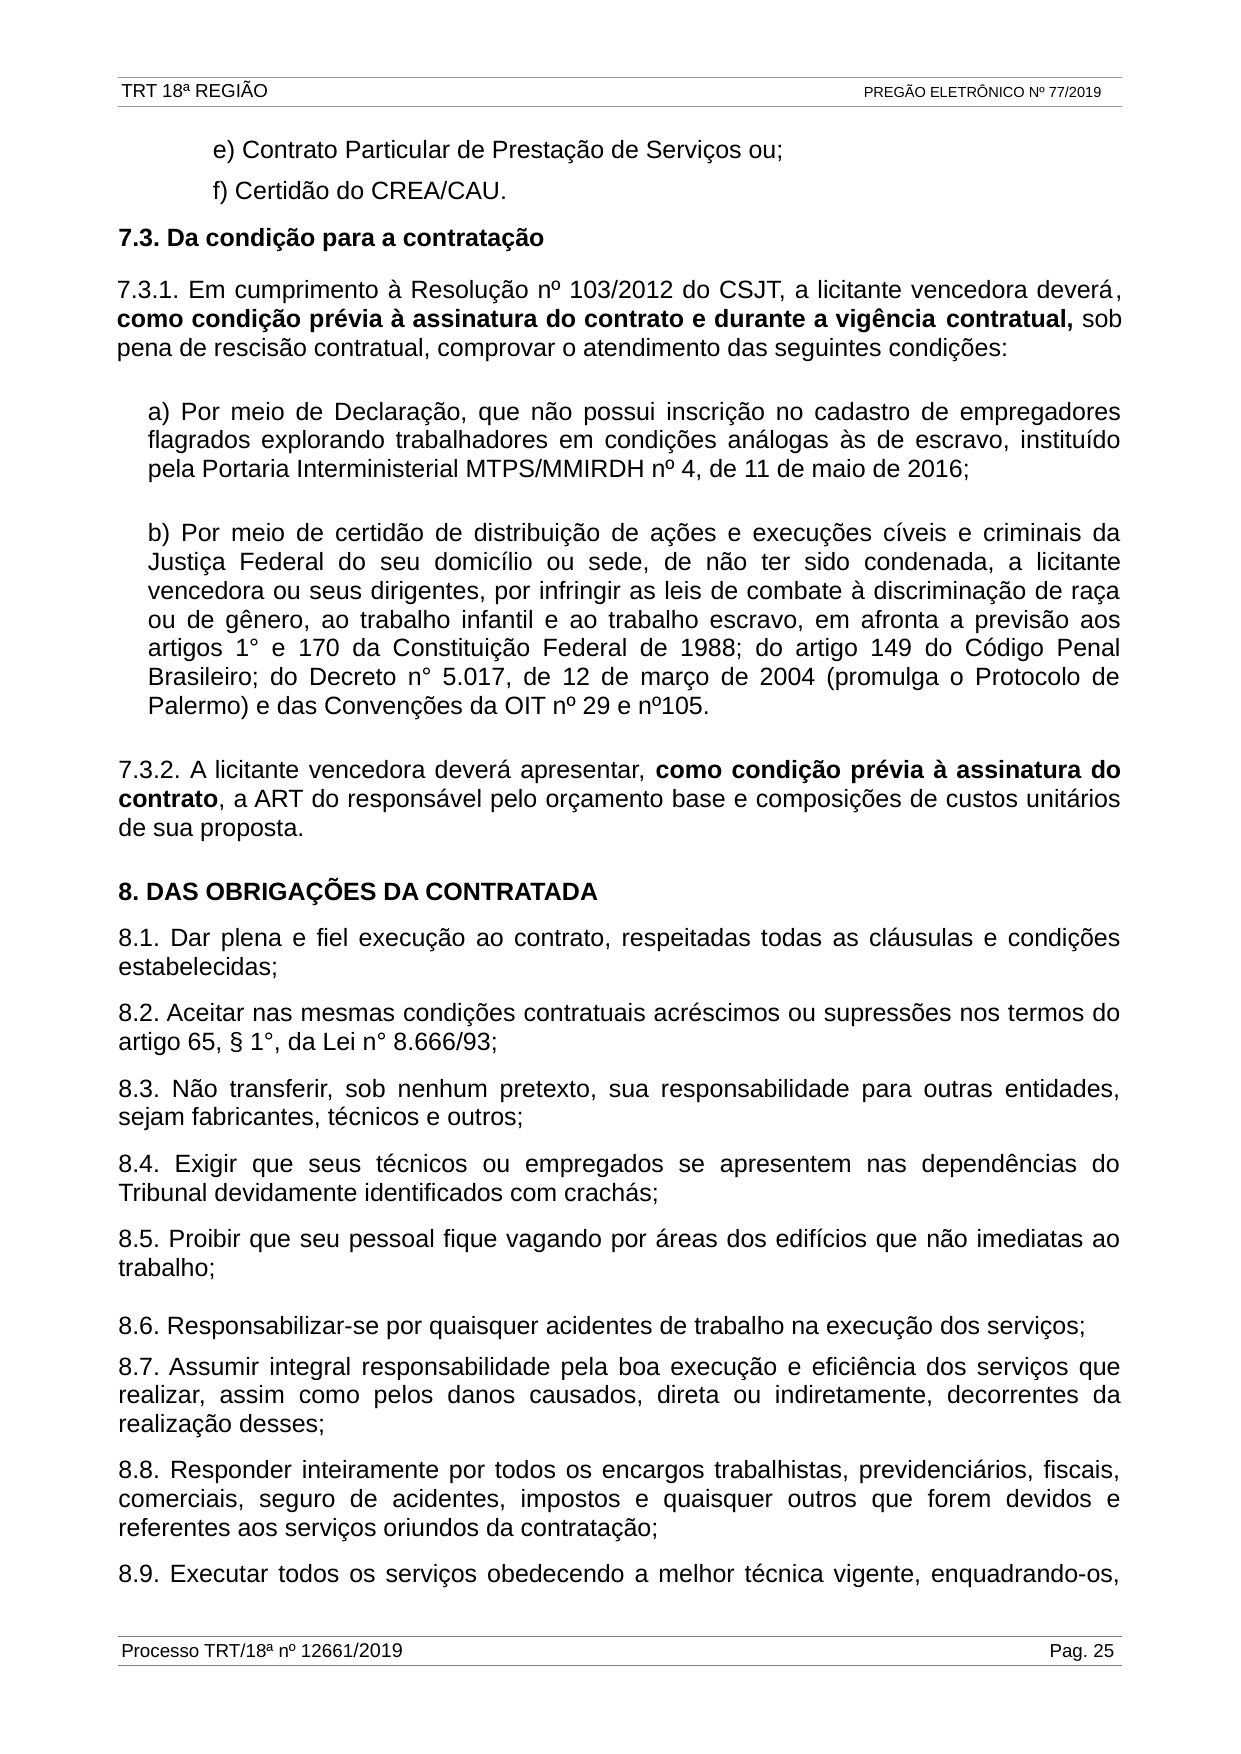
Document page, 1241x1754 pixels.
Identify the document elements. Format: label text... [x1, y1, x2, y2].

text f) Certidão do CREA/CAU. [213, 176, 1122, 205]
list e) Contrato Particular de Prestação de Serviços ou; [213, 136, 1122, 164]
text 8.7. Assumir integral responsabilidade pela boa execução e eficiência dos serviços que realizar, assim como pelos danos causados, direta ou indiretamente, decorrentes da realização desses; [118, 1351, 1122, 1438]
text 8.8. Responder inteiramente por todos os encargos trabalhistas, previdenciários, fiscais, comerciais, seguro de acidentes, impostos e quaisquer outros que forem devidos e referentes aos serviços oriundos da contratação; [118, 1455, 1122, 1542]
text 8. DAS OBRIGAÇÕES DA CONTRATADA [118, 877, 1122, 905]
text b) Por meio de certidão de distribuição de ações e execuções cíveis e criminais da Justiça Federal do seu domicílio ou sede, de não ter sido condenada, a licitante vencedora ou seus dirigentes, por infringir as leis de combate à discriminação de raça ou de gênero, ao trabalho infantil e ao trabalho escravo, em afronta a previsão aos artigos 1° e 170 da Constituição Federal de 1988; do artigo 149 do Código Penal Brasileiro; do Decreto n° 5.017, de 12 de março de 2004 (promulga o Protocolo de Palermo) e das Convenções da OIT nº 29 e nº105. [148, 518, 1122, 719]
text 8.6. Responsabilizar-se por quaisquer acidentes de trabalho na execução dos serviços; [118, 1311, 1122, 1340]
text 8.5. Proibir que seu pessoal fique vagando por áreas dos edifícios que não imediatas ao trabalho; [118, 1224, 1122, 1281]
text 8.4. Exigir que seus técnicos ou empregados se apresentem nas dependências do Tribunal devidamente identificados com crachás; [118, 1149, 1122, 1206]
text 7.3. Da condição para a contratação [118, 223, 1122, 251]
text 8.1. Dar plena e fiel execução ao contrato, respeitadas todas as cláusulas e condições estabelecidas; [118, 923, 1122, 981]
text 7.3.1. Em cumprimento à Resolução nº 103/2012 do CSJT, a licitante vencedora deverá, como condição prévia à assinatura do contrato e durante a vigência contratual, sob pena de rescisão contratual, comprovar o atendimento das seguintes condições: [117, 275, 1122, 361]
text 8.3. Não transferir, sob nenhum pretexto, sua responsabilidade para outras entidades, sejam fabricantes, técnicos e outros; [118, 1073, 1122, 1131]
text 8.9. Executar todos os serviços obedecendo a melhor técnica vigente, enquadrando-os, [118, 1559, 1122, 1588]
text a) Por meio de Declaração, que não possui inscrição no cadastro de empregadores flagrados explorando trabalhadores em condições análogas às de escravo, instituído pela Portaria Interministerial MTPS/MMIRDH nº 4, de 11 de maio de 2016; [148, 397, 1122, 483]
text 8.2. Aceitar nas mesmas condições contratuais acréscimos ou supressões nos termos do artigo 65, § 1°, da Lei n° 8.666/93; [118, 998, 1122, 1056]
text 7.3.2. A licitante vencedora deverá apresentar, como condição prévia à assinatura do contrato, a ART do responsável pelo orçamento base e composições de custos unitários de sua proposta. [118, 755, 1122, 841]
